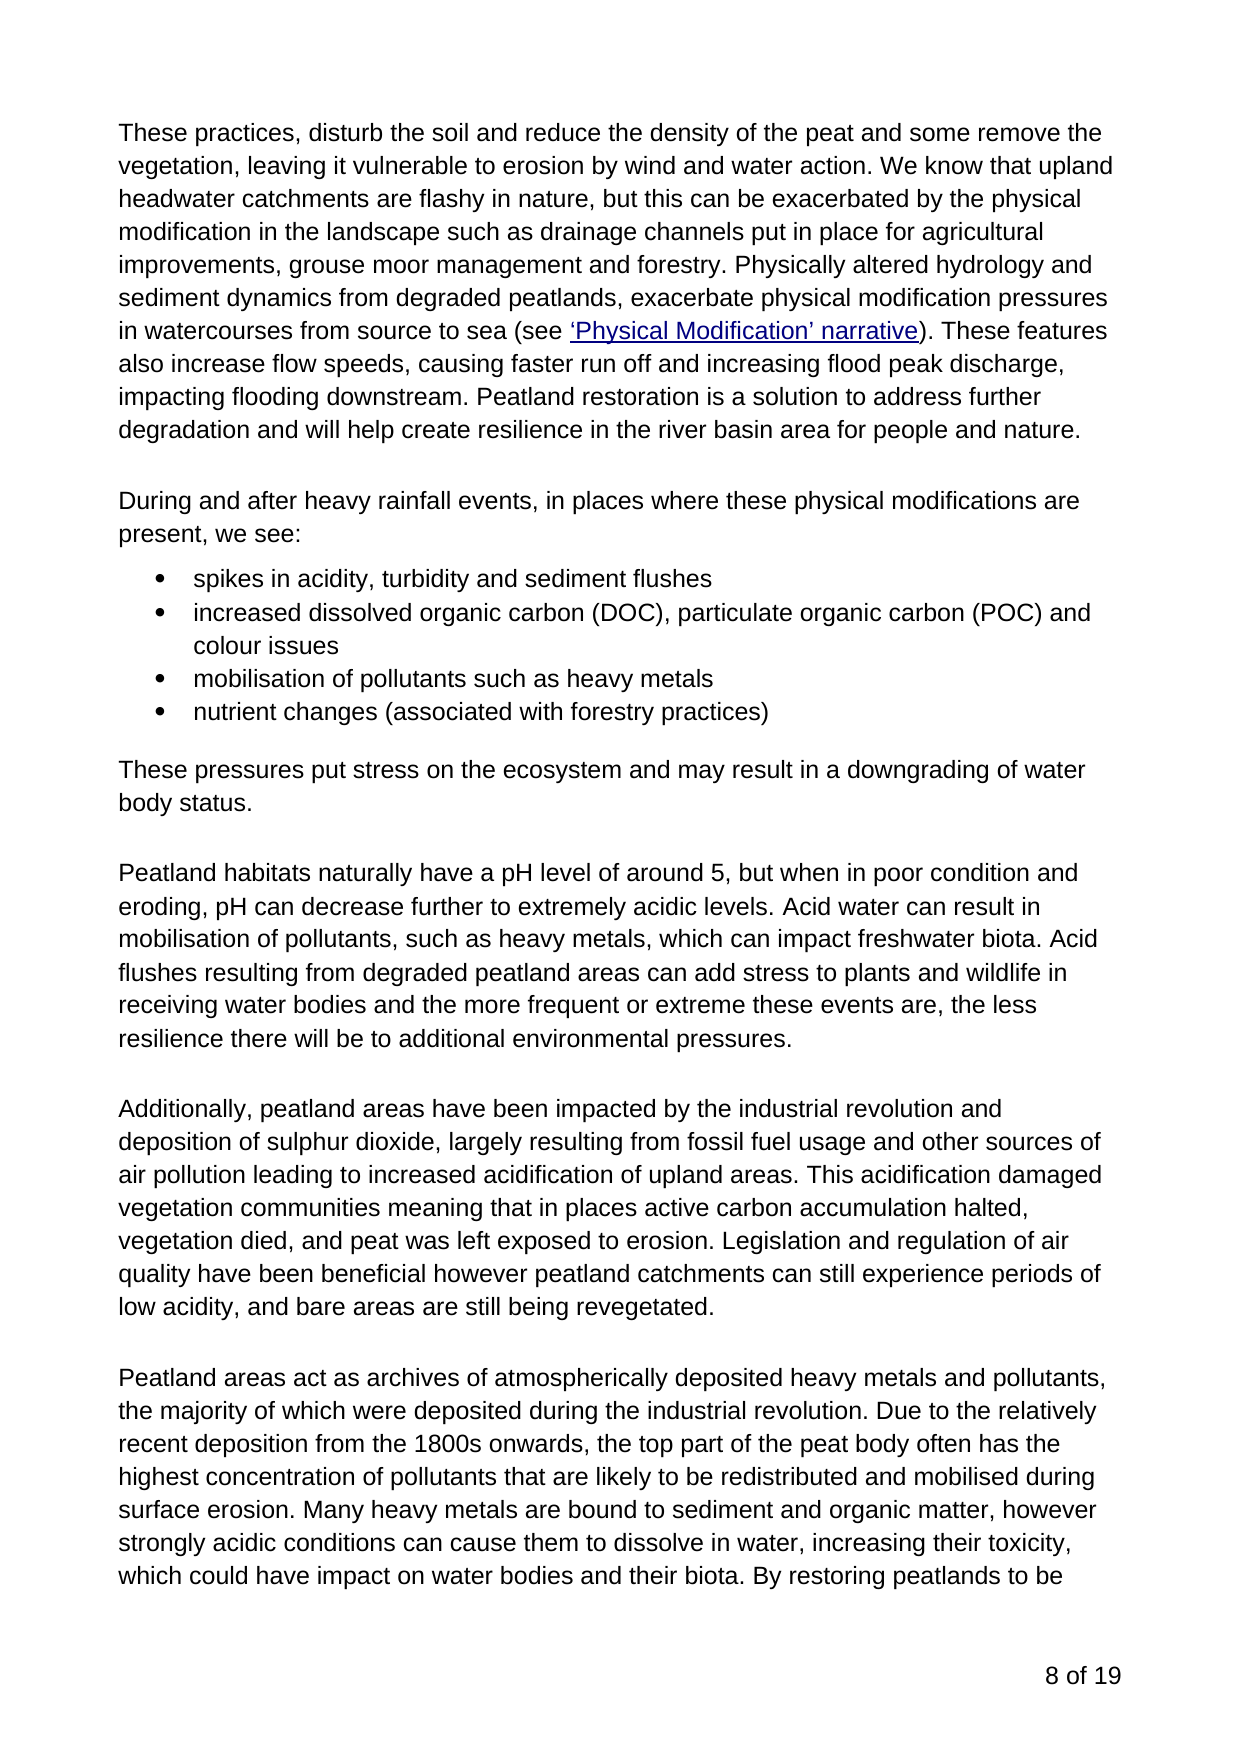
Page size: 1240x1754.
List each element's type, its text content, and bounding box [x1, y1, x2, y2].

list increased dissolved organic carbon (DOC), particulate organic carbon (POC) and colour issues [156, 597, 1121, 659]
list spikes in acidity, turbidity and sediment flushes [156, 564, 1121, 593]
text Additionally, peatland areas have been impacted by the industrial revolution and deposition of sulphur dioxide, largely resulting from fossil fuel usage and other sources of air pollution leading to increased acidification of upland areas. This acidification damaged vegetation communities meaning that in places active carbon accumulation halted, vegetation died, and peat was left exposed to erosion. Legislation and regulation of air quality have been beneficial however peatland catchments can still experience periods of low acidity, and bare areas are still being revegetated. [118, 1094, 1121, 1321]
text These pressures put stress on the ecosystem and may result in a downgrading of water body status. [118, 755, 1121, 817]
list nutrient changes (associated with forestry practices) [156, 697, 1121, 726]
text During and after heavy rainfall events, in places where these physical modifications are present, we see: [118, 486, 1121, 548]
list mobilisation of pollutants such as heavy metals [156, 664, 1121, 692]
text These practices, disturb the soil and reduce the density of the peat and some remove the vegetation, leaving it vulnerable to erosion by wind and water action. We know that upland headwater catchments are flashy in nature, but this can be exacerbated by the physical modification in the landscape such as drainage channels put in place for agricultural improvements, grouse moor management and forestry. Physically altered hydrology and sediment dynamics from degraded peatlands, exacerbate physical modification pressures in watercourses from source to sea (see ‘Physical Modification’ narrative). These features also increase flow speeds, causing faster run off and increasing flood peak discharge, impacting flooding downstream. Peatland restoration is a solution to address further degradation and will help create resilience in the river basin area for people and nature. [118, 118, 1121, 444]
text Peatland habitats naturally have a pH level of around 5, but when in poor condition and eroding, pH can decrease further to extremely acidic levels. Acid water can result in mobilisation of pollutants, such as heavy metals, which can impact freshwater biota. Acid flushes resulting from degraded peatland areas can add stress to plants and wildlife in receiving water bodies and the more frequent or extreme these events are, the less resilience there will be to additional environmental pressures. [118, 858, 1121, 1052]
text Peatland areas act as archives of atmospherically deposited heavy metals and pollutants, the majority of which were deposited during the industrial revolution. Due to the relatively recent deposition from the 1800s onwards, the top part of the peat body often has the highest concentration of pollutants that are likely to be redistributed and mobilised during surface erosion. Many heavy metals are bound to sediment and organic matter, however strongly acidic conditions can cause them to dissolve in water, increasing their toxicity, which could have impact on water bodies and their biota. By restoring peatlands to be [118, 1363, 1121, 1589]
